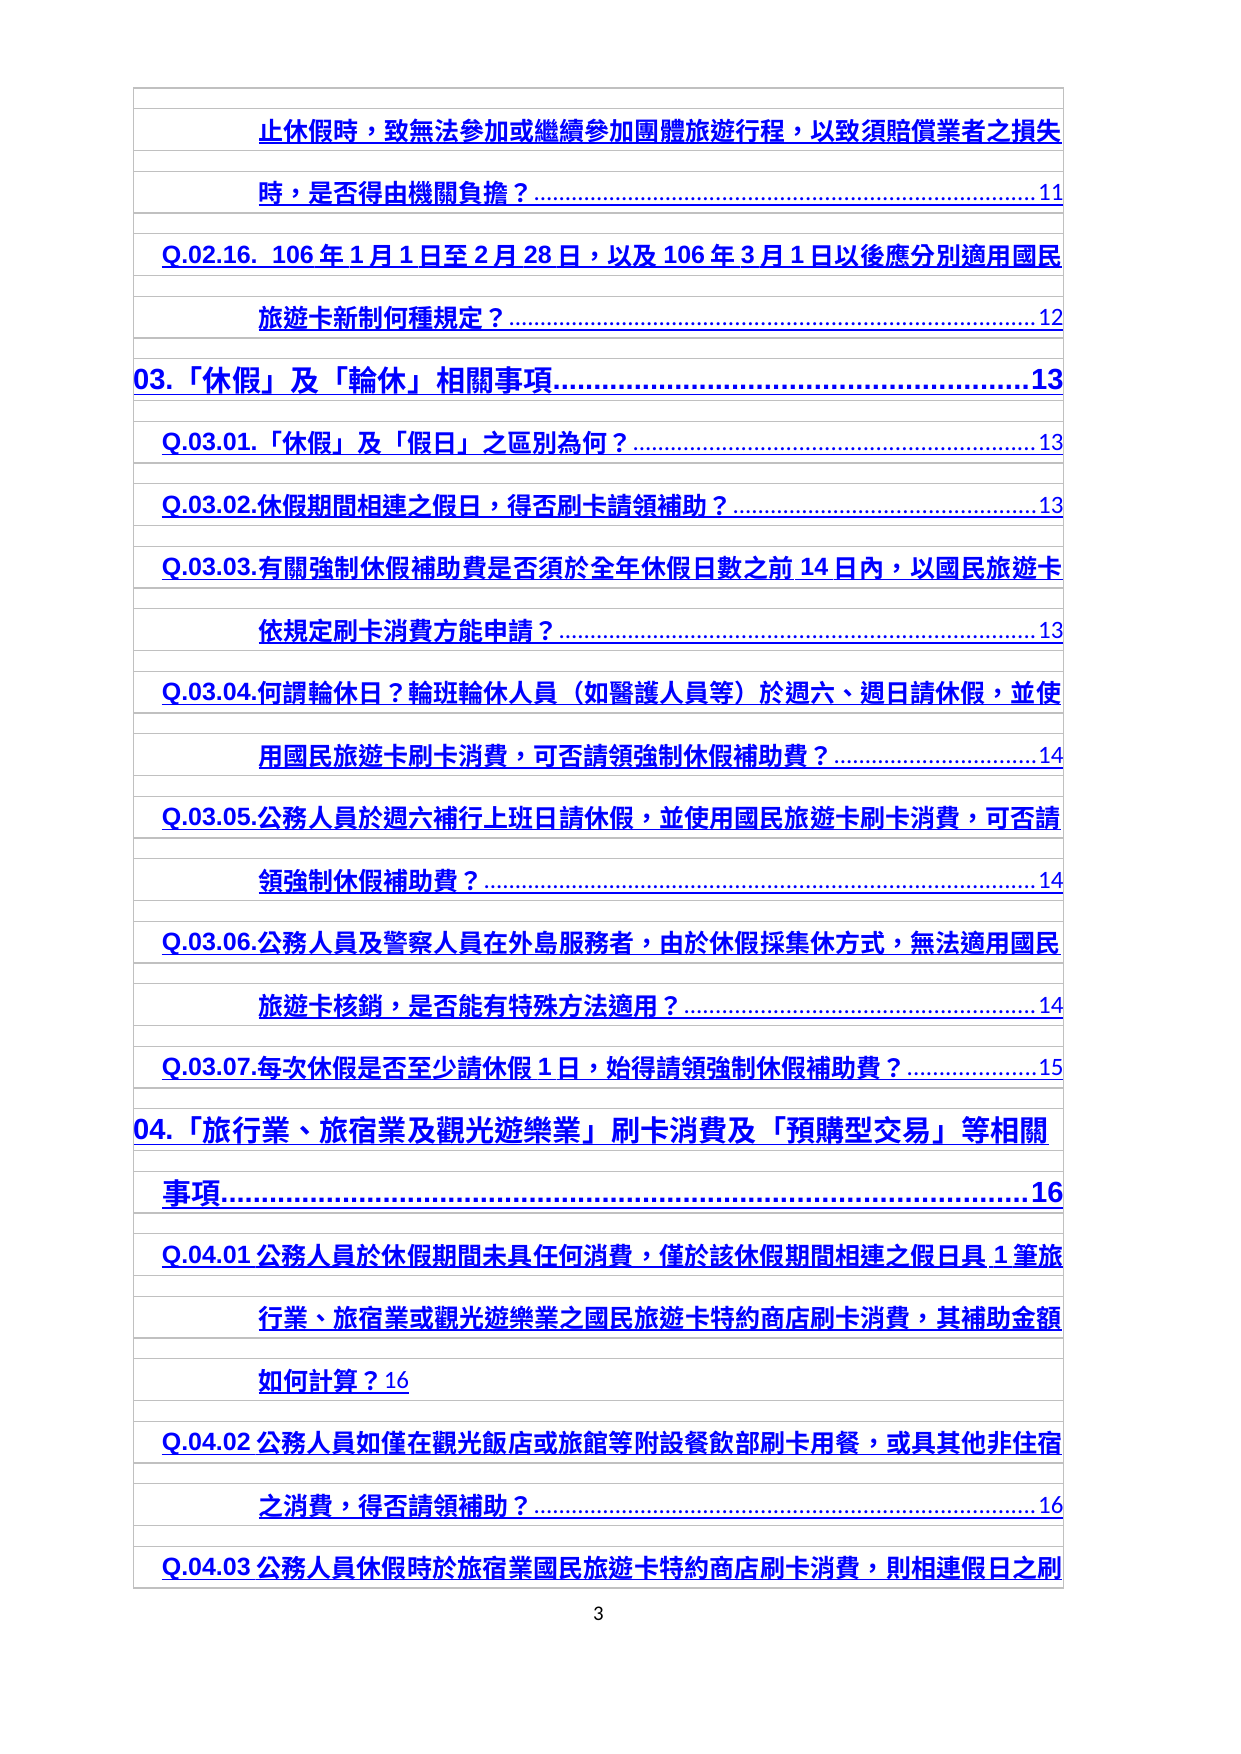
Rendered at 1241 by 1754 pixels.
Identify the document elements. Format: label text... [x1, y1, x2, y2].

text [162, 1339, 1063, 1358]
text Q.02.15. 公務人員依休假改進措施規定預訂旅遊行程，惟公務人員請休假後如經服務機關因公要求停止休假或休假期間經機關因公務需要召回休假人員中止休假時，致無法參加或繼續參加團體旅遊行程，以致須賠償業者之損失時，是否得由機關負擔？ 11 [162, 109, 1063, 150]
text Q.03.05.公務人員於週六補行上班日請休假，並使用國民旅遊卡刷卡消費，可否請領強制休假補助費？ 14 [162, 859, 1063, 900]
text Q.03.07.每次休假是否至少請休假1日，始得請領強制休假補助費？ 15 [162, 1047, 1063, 1079]
text Q.03.03.有關強制休假補助費是否須於全年休假日數之前14日內，以國民旅遊卡依規定刷卡消費方能申請？ 13 [162, 589, 1063, 608]
text Q.03.02.休假期間相連之假日，得否刷卡請領補助？ 13 [162, 484, 1063, 516]
text [162, 1214, 1063, 1233]
text Q.03.06.公務人員及警察人員在外島服務者，由於休假採集休方式，無法適用國民旅遊卡核銷，是否能有特殊方法適用？ 14 [162, 984, 1063, 1025]
text Q.03.03.有關強制休假補助費是否須於全年休假日數之前14日內，以國民旅遊卡依規定刷卡消費方能申請？ 13 [162, 547, 1063, 587]
text Q.03.06.公務人員及警察人員在外島服務者，由於休假採集休方式，無法適用國民旅遊卡核銷，是否能有特殊方法適用？ 14 [162, 922, 1063, 962]
text 如何計算？ 16 [162, 1359, 1063, 1400]
text Q.02.15. 公務人員依休假改進措施規定預訂旅遊行程，惟公務人員請休假後如經服務機關因公要求停止休假或休假期間經機關因公務需要召回休假人員中止休假時，致無法參加或繼續參加團體旅遊行程，以致須賠償業者之損失時，是否得由機關負擔？ 11 [162, 151, 1063, 171]
text Q.04.02公務人員如僅在觀光飯店或旅館等附設餐飲部刷卡用餐，或具其他非住宿之消費，得否請領補助？ 16 [162, 1401, 1063, 1421]
text Q.02.16. 106年1月1日至2月28日，以及106年3月1日以後應分別適用國民旅遊卡新制何種規定？ 12 [162, 276, 1063, 296]
text [162, 1026, 1063, 1046]
text 04.「旅行業、旅宿業及觀光遊樂業」刷卡消費及「預購型交易」等相關事項 16 [134, 1172, 1063, 1212]
text Q.03.04.何謂輪休日？輪班輪休人員（如醫護人員等）於週六、週日請休假，並使用國民旅遊卡刷卡消費，可否請領強制休假補助費？ 14 [162, 714, 1063, 733]
text Q.04.02公務人員如僅在觀光飯店或旅館等附設餐飲部刷卡用餐，或具其他非住宿之消費，得否請領補助？ 16 [162, 1422, 1063, 1462]
text [162, 1276, 1063, 1296]
text [162, 401, 1063, 421]
text Q.03.03.有關強制休假補助費是否須於全年休假日數之前14日內，以國民旅遊卡依規定刷卡消費方能申請？ 13 [162, 609, 1063, 650]
text Q.02.15. 公務人員依休假改進措施規定預訂旅遊行程，惟公務人員請休假後如經服務機關因公要求停止休假或休假期間經機關因公務需要召回休假人員中止休假時，致無法參加或繼續參加團體旅遊行程，以致須賠償業者之損失時，是否得由機關負擔？ 11 [162, 172, 1063, 212]
text Q.04.01公務人員於休假期間未具任何消費，僅於該休假期間相連之假日具1筆旅 [162, 1234, 1063, 1275]
text Q.04.03公務人員休假時於旅宿業國民旅遊卡特約商店刷卡消費，則相連假日之刷卡消費得否請領補助？與休假期間之相連假日住宿，是否符合補助規定？ 17 [162, 1547, 1063, 1587]
text [162, 464, 1063, 483]
text Q.04.02公務人員如僅在觀光飯店或旅館等附設餐飲部刷卡用餐，或具其他非住宿之消費，得否請領補助？ 16 [162, 1464, 1063, 1483]
text Q.03.03.有關強制休假補助費是否須於全年休假日數之前14日內，以國民旅遊卡依規定刷卡消費方能申請？ 13 [162, 526, 1063, 546]
text Q.03.06.公務人員及警察人員在外島服務者，由於休假採集休方式，無法適用國民旅遊卡核銷，是否能有特殊方法適用？ 14 [162, 901, 1063, 921]
text Q.04.03公務人員休假時於旅宿業國民旅遊卡特約商店刷卡消費，則相連假日之刷卡消費得否請領補助？與休假期間之相連假日住宿，是否符合補助規定？ 17 [162, 1526, 1063, 1546]
text 04.「旅行業、旅宿業及觀光遊樂業」刷卡消費及「預購型交易」等相關事項 16 [134, 1109, 1063, 1150]
text Q.02.16. 106年1月1日至2月28日，以及106年3月1日以後應分別適用國民旅遊卡新制何種規定？ 12 [162, 297, 1063, 337]
text Q.03.06.公務人員及警察人員在外島服務者，由於休假採集休方式，無法適用國民旅遊卡核銷，是否能有特殊方法適用？ 14 [162, 964, 1063, 983]
text Q.03.04.何謂輪休日？輪班輪休人員（如醫護人員等）於週六、週日請休假，並使用國民旅遊卡刷卡消費，可否請領強制休假補助費？ 14 [162, 734, 1063, 775]
text [134, 395, 1063, 400]
text 03.「休假」及「輪休」相關事項 13 [134, 359, 1063, 394]
text 04.「旅行業、旅宿業及觀光遊樂業」刷卡消費及「預購型交易」等相關事項 16 [134, 1151, 1063, 1171]
text Q.03.04.何謂輪休日？輪班輪休人員（如醫護人員等）於週六、週日請休假，並使用國民旅遊卡刷卡消費，可否請領強制休假補助費？ 14 [162, 651, 1063, 671]
text Q.03.04.何謂輪休日？輪班輪休人員（如醫護人員等）於週六、週日請休假，並使用國民旅遊卡刷卡消費，可否請領強制休假補助費？ 14 [162, 672, 1063, 712]
text Q.04.02公務人員如僅在觀光飯店或旅館等附設餐飲部刷卡用餐，或具其他非住宿之消費，得否請領補助？ 16 [162, 1484, 1063, 1525]
text Q.02.15. 公務人員依休假改進措施規定預訂旅遊行程，惟公務人員請休假後如經服務機關因公要求停止休假或休假期間經機關因公務需要召回休假人員中止休假時，致無法參加或繼續參加團體旅遊行程，以致須賠償業者之損失時，是否得由機關負擔？ 11 [162, 89, 1063, 108]
text Q.03.05.公務人員於週六補行上班日請休假，並使用國民旅遊卡刷卡消費，可否請領強制休假補助費？ 14 [162, 776, 1063, 796]
text [134, 339, 1063, 358]
text [162, 518, 1063, 525]
text Q.03.01.「休假」及「假日」之區別為何？ 13 [162, 422, 1063, 454]
text 04.「旅行業、旅宿業及觀光遊樂業」刷卡消費及「預購型交易」等相關事項 16 [134, 1089, 1063, 1108]
text Q.02.16. 106年1月1日至2月28日，以及106年3月1日以後應分別適用國民旅遊卡新制何種規定？ 12 [162, 214, 1063, 233]
text [162, 1080, 1063, 1087]
text [162, 455, 1063, 462]
text Q.03.05.公務人員於週六補行上班日請休假，並使用國民旅遊卡刷卡消費，可否請領強制休假補助費？ 14 [162, 839, 1063, 858]
text Q.03.05.公務人員於週六補行上班日請休假，並使用國民旅遊卡刷卡消費，可否請領強制休假補助費？ 14 [162, 797, 1063, 837]
text Q.02.16. 106年1月1日至2月28日，以及106年3月1日以後應分別適用國民旅遊卡新制何種規定？ 12 [162, 234, 1063, 275]
text 行業、旅宿業或觀光遊樂業之國民旅遊卡特約商店刷卡消費，其補助金額 [162, 1297, 1063, 1337]
